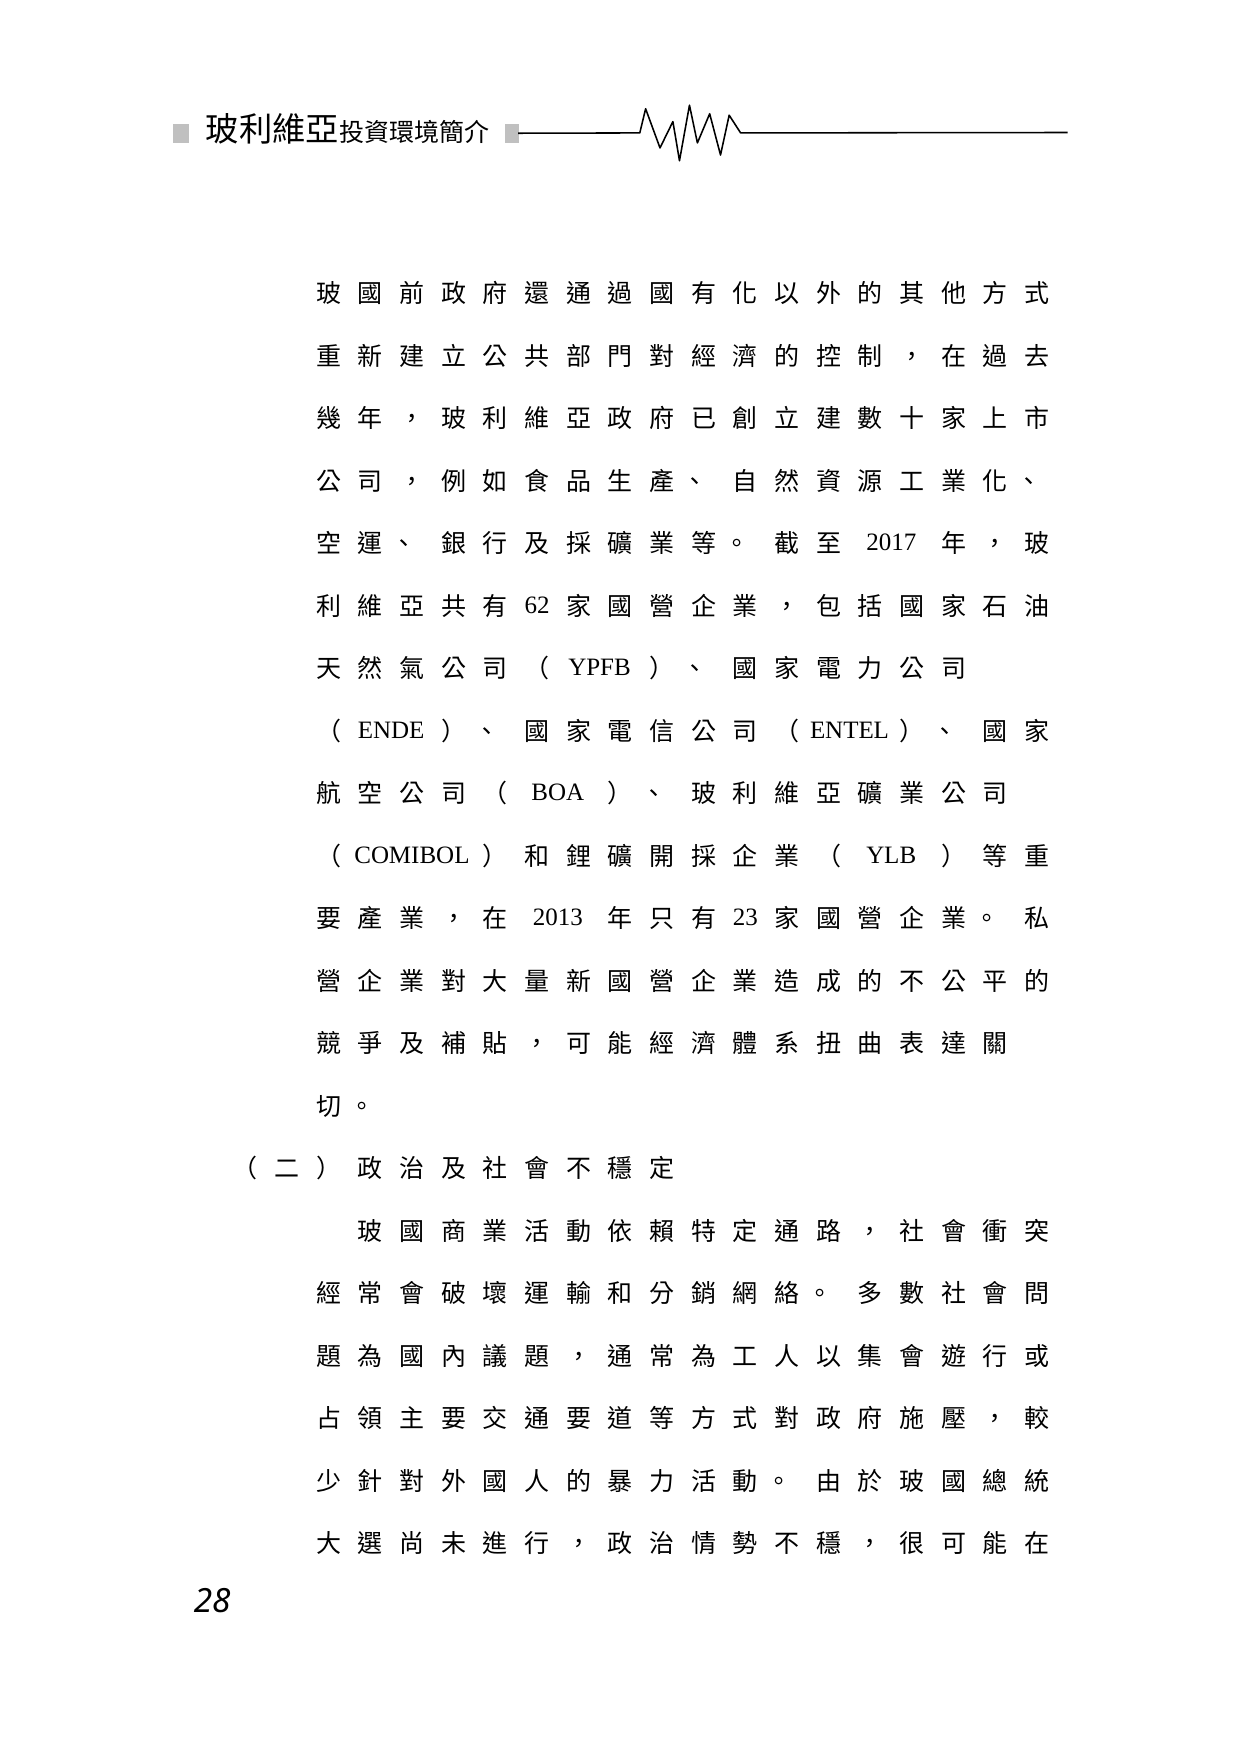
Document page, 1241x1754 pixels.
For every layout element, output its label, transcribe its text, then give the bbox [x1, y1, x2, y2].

text （二）政治及社會不穩定 [207, 1125, 1058, 1188]
text 玻國商業活動依賴特定通路，社會衝突經常會破壞運輸和分銷網絡。多數社會問題為國內議題，通常為工人以集會遊行或占領主要交通要道等方式對政府施壓，較少針對外國人的暴力活動。由於玻國總統大選尚未進行，政治情勢不穩，很可能在 [281, 1188, 1058, 1563]
text 玻國前政府還通過國有化以外的其他方式重新建立公共部門對經濟的控制，在過去幾年，玻利維亞政府已創立建數十家上市公司，例如食品生產、自然資源工業化、空運、銀行及採礦業等。截至2017年，玻利維亞共有62家國營企業，包括國家石油天然氣公司（YPFB）、國家電力公司（ENDE）、國家電信公司（ENTEL）、國家航空公司（BOA）、玻利維亞礦業公司（COMIBOL）和鋰礦開採企業（YLB）等重要產業，在2013年只有23家國營企業。私營企業對大量新國營企業造成的不公平的競爭及補貼，可能經濟體系扭曲表達關切。 [281, 250, 1058, 1125]
